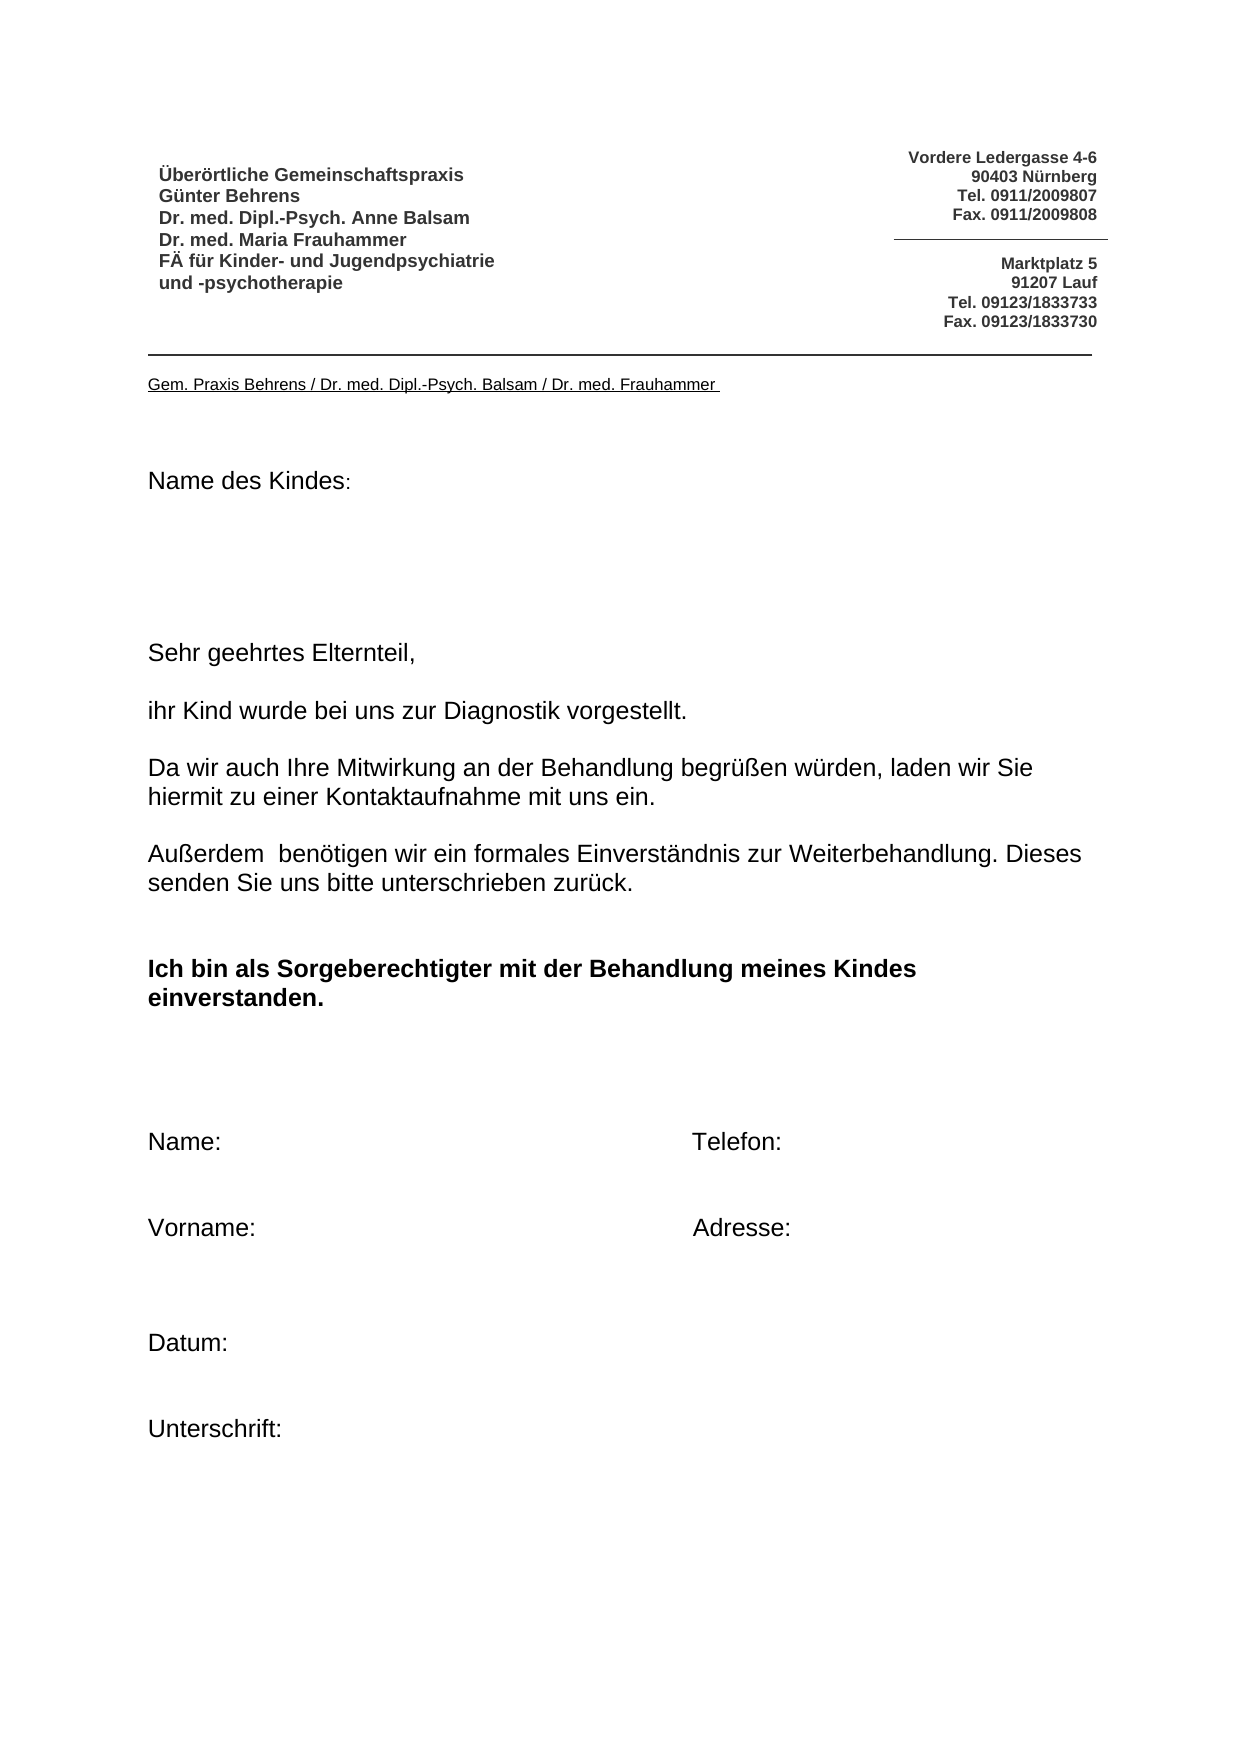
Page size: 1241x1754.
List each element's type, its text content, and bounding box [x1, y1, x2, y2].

table_header [524, 148, 893, 239]
text Sehr geehrtes Elternteil, [148, 638, 1092, 667]
table_cell [524, 239, 893, 331]
text Gem. Praxis Behrens / Dr. med. Dipl.-Psych. Balsam / Dr. med. Frauhammer [148, 375, 1092, 394]
text Da wir auch Ihre Mitwirkung an der Behandlung begrüßen würden, laden wir Sie hiermit zu einer Kontaktaufnahme mit uns ein. [148, 753, 1092, 811]
table_header Vordere Ledergasse 4-6 90403 Nürnberg Tel. 0911/2009807 Fax. 0911/2009808 [894, 148, 1108, 239]
text Außerdem benötigen wir ein formales Einverständnis zur Weiterbehandlung. Dieses senden Sie uns bitte unterschrieben zurück. [148, 839, 1092, 897]
text Name: Telefon: [148, 1127, 1092, 1156]
text ihr Kind wurde bei uns zur Diagnostik vorgestellt. [148, 696, 1092, 724]
text Unterschrift: [148, 1414, 1092, 1443]
text Name des Kindes: [148, 466, 1092, 494]
text Datum: [148, 1328, 1092, 1357]
table_cell Marktplatz 5 91207 Lauf Tel. 09123/1833733 Fax. 09123/1833730 [894, 240, 1108, 331]
text Ich bin als Sorgeberechtigter mit der Behandlung meines Kindes einverstanden. [148, 954, 1092, 1012]
text Vorname: Adresse: [148, 1213, 1092, 1242]
table_header Überörtliche Gemeinschaftspraxis Günter Behrens Dr. med. Dipl.-Psych. Anne Balsam Dr. med. Maria Frauhammer FÄ für Kinder- und Jugendpsychiatrie und -psychotherapie [147, 148, 524, 331]
